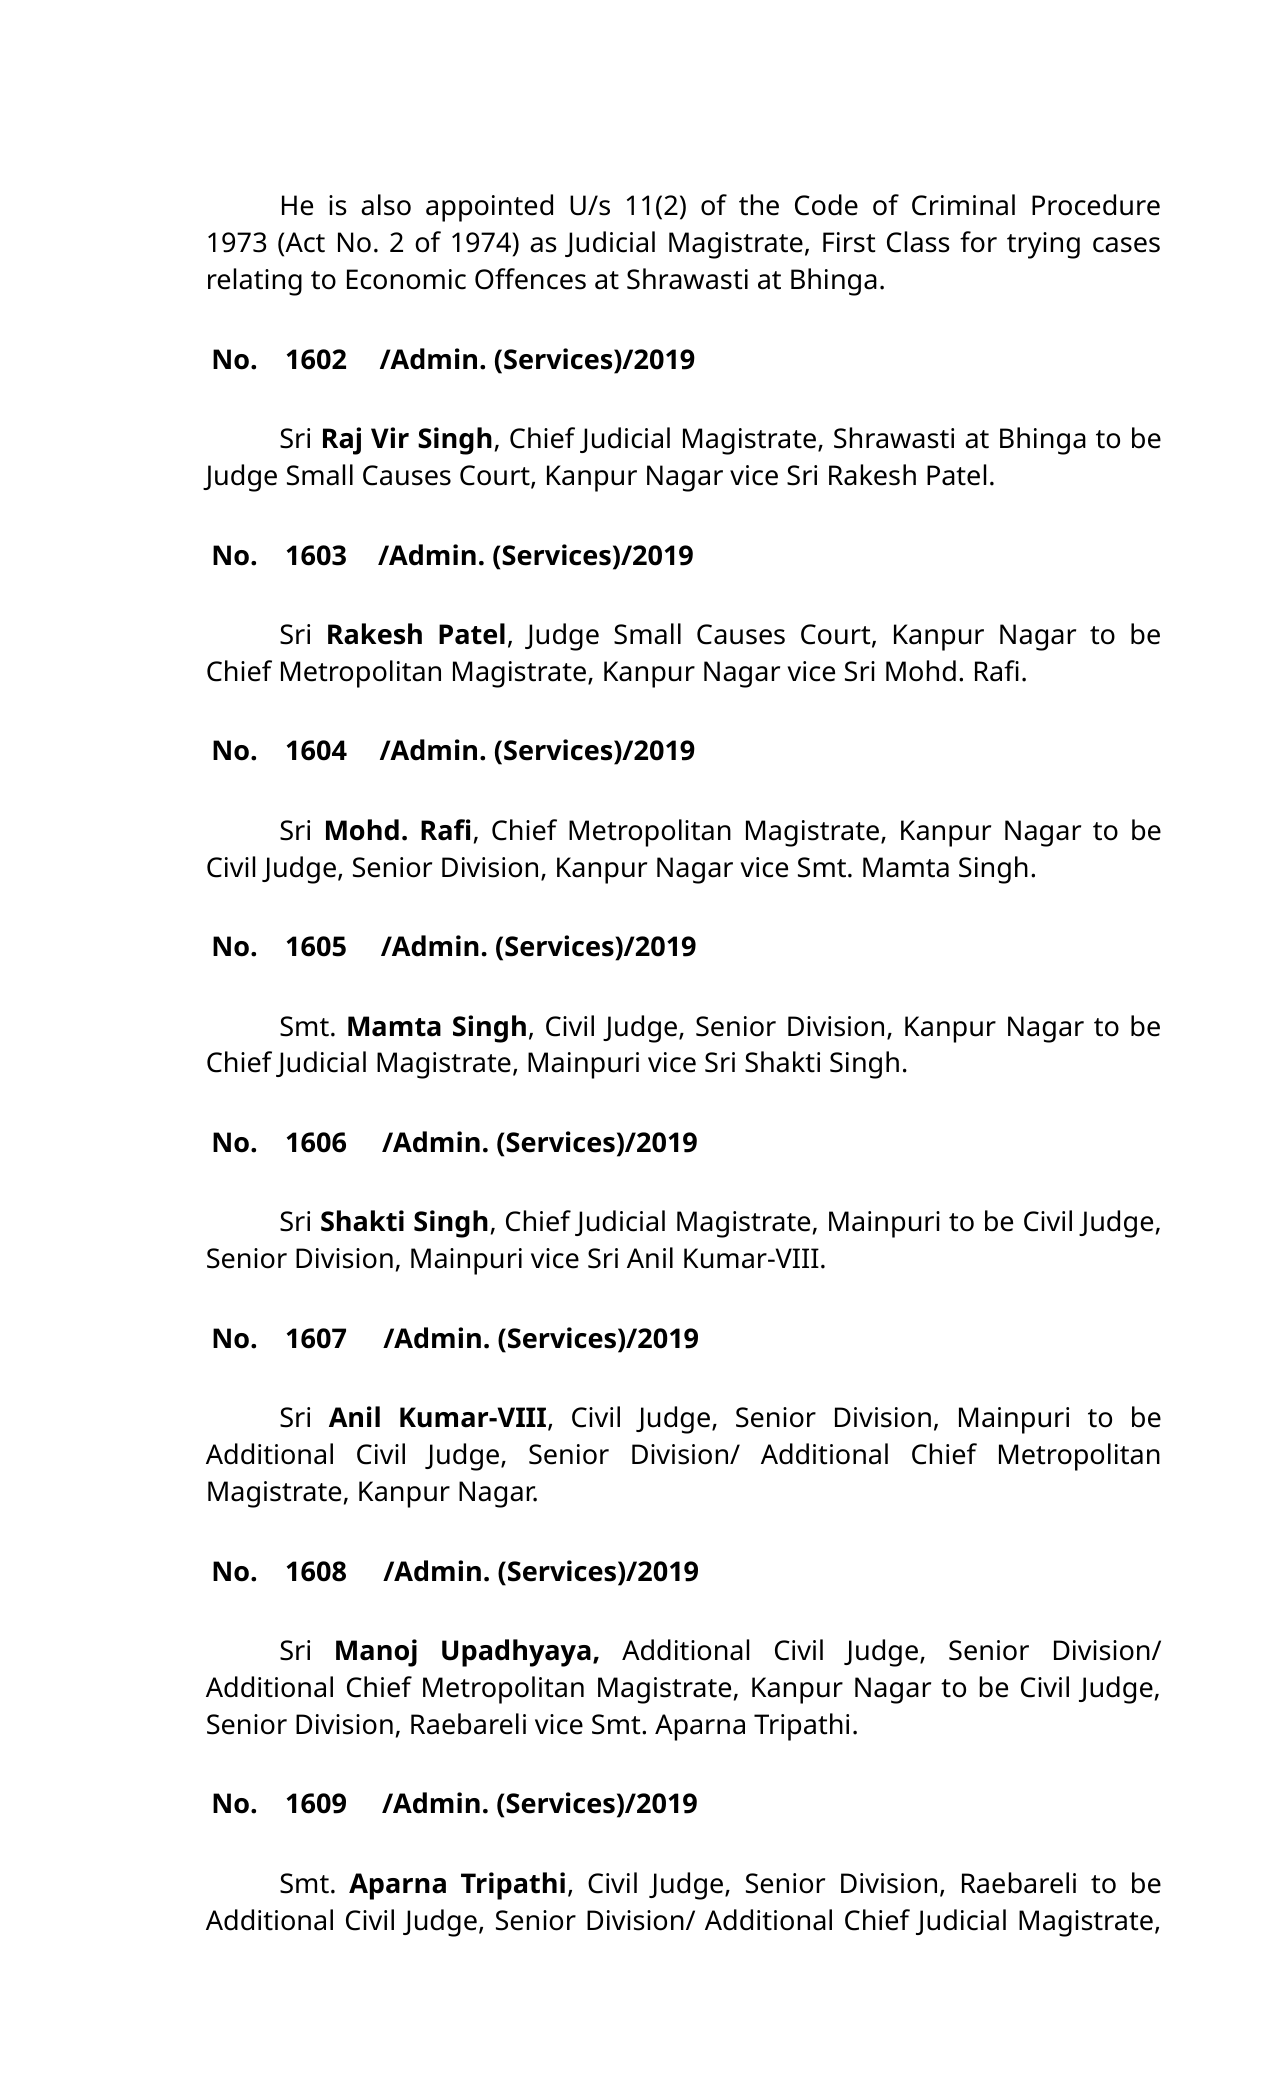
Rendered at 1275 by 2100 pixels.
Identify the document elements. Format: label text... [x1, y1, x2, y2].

table_header No. [206, 726, 279, 774]
table_header No. [206, 1118, 279, 1166]
text Sri Raj Vir Singh, Chief Judicial Magistrate, Shrawasti at Bhinga to be Judge Small Causes Court, Kanpur Nagar vice Sri Rakesh Patel. [206, 419, 1162, 493]
table_header [279, 726, 373, 774]
text Sri Shakti Singh, Chief Judicial Magistrate, Mainpuri to be Civil Judge, Senior Division, Mainpuri vice Sri Anil Kumar-VIII. [206, 1203, 1162, 1277]
text Sri Manoj Upadhyaya, Additional Civil Judge, Senior Division/ Additional Chief Metropolitan Magistrate, Kanpur Nagar to be Civil Judge, Senior Division, Raebareli vice Smt. Aparna Tripathi. [206, 1631, 1162, 1742]
text Smt. Mamta Singh, Civil Judge, Senior Division, Kanpur Nagar to be Chief Judicial Magistrate, Mainpuri vice Sri Shakti Singh. [206, 1007, 1162, 1081]
table_header /Admin. (Services)/2019 [372, 530, 764, 578]
table_header No. [206, 530, 279, 578]
text Sri Mohd. Rafi, Chief Metropolitan Magistrate, Kanpur Nagar to be Civil Judge, Senior Division, Kanpur Nagar vice Smt. Mamta Singh. [206, 811, 1162, 885]
table_header /Admin. (Services)/2019 [378, 1546, 764, 1594]
table_header /Admin. (Services)/2019 [376, 1118, 764, 1166]
table_header No. [206, 1546, 279, 1594]
table_header No. [206, 1314, 279, 1362]
table_header [279, 334, 373, 383]
table_header /Admin. (Services)/2019 [374, 334, 764, 383]
table_header /Admin. (Services)/2019 [374, 726, 764, 774]
table_header /Admin. (Services)/2019 [375, 922, 764, 970]
table_header [279, 1546, 377, 1594]
text Sri Rakesh Patel, Judge Small Causes Court, Kanpur Nagar to be Chief Metropolitan Magistrate, Kanpur Nagar vice Sri Mohd. Rafi. [206, 615, 1162, 689]
table_header [279, 1118, 376, 1166]
table_header [279, 1314, 377, 1362]
table_header No. [206, 922, 279, 970]
text Smt. Aparna Tripathi, Civil Judge, Senior Division, Raebareli to be Additional Civil Judge, Senior Division/ Additional Chief Judicial Magistrate, [206, 1864, 1162, 1938]
table_header No. [206, 1779, 279, 1827]
table_header [279, 1779, 376, 1827]
table_header [279, 922, 375, 970]
table_header /Admin. (Services)/2019 [376, 1779, 764, 1827]
text Sri Anil Kumar-VIII, Civil Judge, Senior Division, Mainpuri to be Additional Civil Judge, Senior Division/ Additional Chief Metropolitan Magistrate, Kanpur Nagar. [206, 1399, 1162, 1509]
table_header No. [206, 334, 279, 383]
table_header /Admin. (Services)/2019 [378, 1314, 764, 1362]
text He is also appointed U/s 11(2) of the Code of Criminal Procedure 1973 (Act No. 2 of 1974) as Judicial Magistrate, First Class for trying cases relating to Economic Offences at Shrawasti at Bhinga. [206, 187, 1162, 297]
table_header [279, 530, 372, 578]
